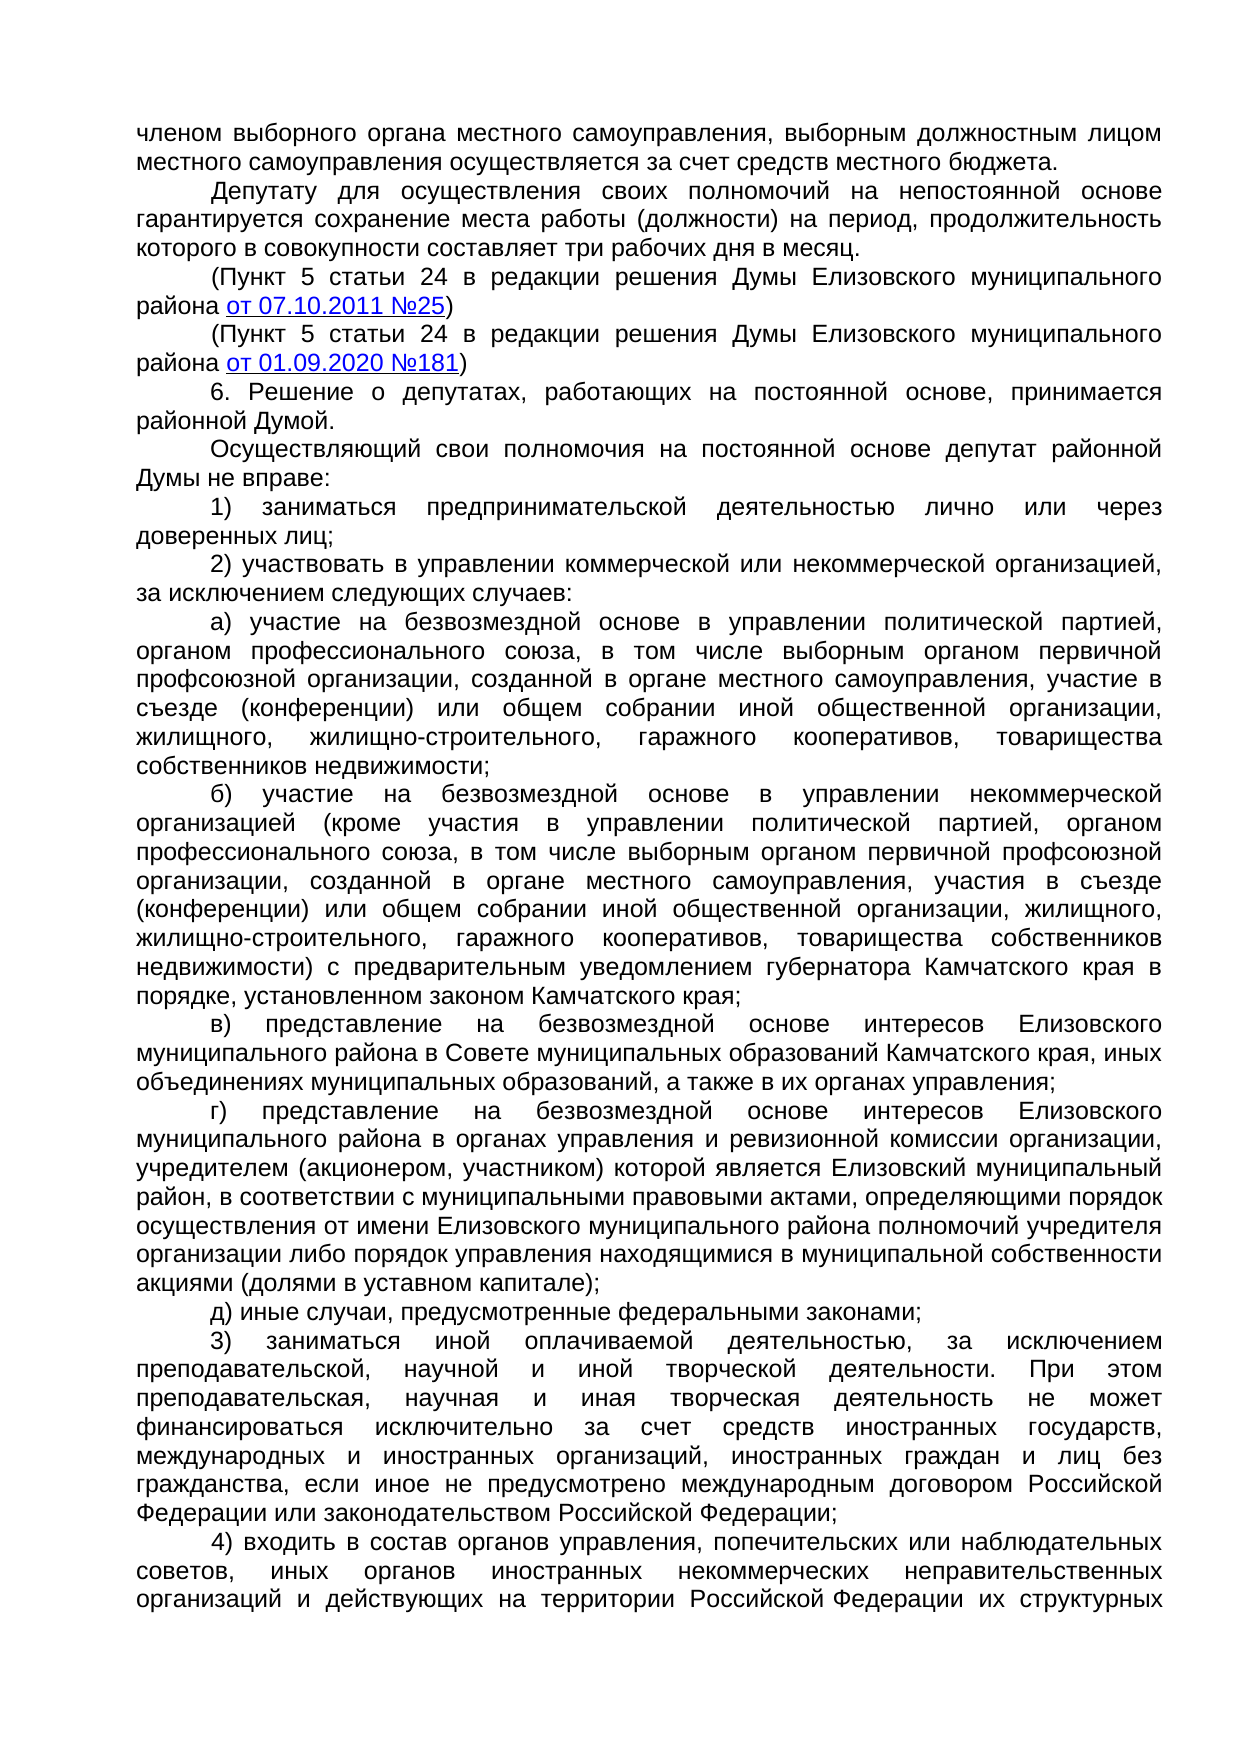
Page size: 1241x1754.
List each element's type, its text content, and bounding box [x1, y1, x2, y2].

text в) представление на безвозмездной основе интересов Елизовского муниципального района в Совете муниципальных образований Камчатского края, иных объединениях муниципальных образований, а также в их органах управления; [136, 1009, 1163, 1096]
text 6. Решение о депутатах, работающих на постоянной основе, принимается районной Думой. [136, 377, 1163, 434]
text 1) заниматься предпринимательской деятельностью лично или через доверенных лиц; [136, 492, 1163, 549]
text г) представление на безвозмездной основе интересов Елизовского муниципального района в органах управления и ревизионной комиссии организации, учредителем (акционером, участником) которой является Елизовский муниципальный район, в соответствии с муниципальными правовыми актами, определяющими порядок осуществления от имени Елизовского муниципального района полномочий учредителя организации либо порядок управления находящимися в муниципальной собственности акциями (долями в уставном капитале); [136, 1096, 1163, 1297]
text б) участие на безвозмездной основе в управлении некоммерческой организацией (кроме участия в управлении политической партией, органом профессионального союза, в том числе выборным органом первичной профсоюзной организации, созданной в органе местного самоуправления, участия в съезде (конференции) или общем собрании иной общественной организации, жилищного, жилищно-строительного, гаражного кооперативов, товарищества собственников недвижимости) с предварительным уведомлением губернатора Камчатского края в порядке, установленном законом Камчатского края; [136, 779, 1163, 1009]
text 2) участвовать в управлении коммерческой или некоммерческой организацией, за исключением следующих случаев: [136, 549, 1163, 607]
text членом выборного органа местного самоуправления, выборным должностным лицом местного самоуправления осуществляется за счет средств местного бюджета. [136, 118, 1163, 176]
text д) иные случаи, предусмотренные федеральными законами; [136, 1297, 1163, 1326]
text Осуществляющий свои полномочия на постоянной основе депутат районной Думы не вправе: [136, 434, 1163, 492]
text (Пункт 5 статьи 24 в редакции решения Думы Елизовского муниципального района от 01.09.2020 №181) [136, 319, 1163, 377]
text 4) входить в состав органов управления, попечительских или наблюдательных советов, иных органов иностранных некоммерческих неправительственных организаций и действующих на территории Российской Федерации их структурных [136, 1527, 1163, 1613]
text 3) заниматься иной оплачиваемой деятельностью, за исключением преподавательской, научной и иной творческой деятельности. При этом преподавательская, научная и иная творческая деятельность не может финансироваться исключительно за счет средств иностранных государств, международных и иностранных организаций, иностранных граждан и лиц без гражданства, если иное не предусмотрено международным договором Российской Федерации или законодательством Российской Федерации; [136, 1326, 1163, 1527]
text (Пункт 5 статьи 24 в редакции решения Думы Елизовского муниципального района от 07.10.2011 №25) [136, 262, 1163, 319]
text а) участие на безвозмездной основе в управлении политической партией, органом профессионального союза, в том числе выборным органом первичной профсоюзной организации, созданной в органе местного самоуправления, участие в съезде (конференции) или общем собрании иной общественной организации, жилищного, жилищно-строительного, гаражного кооперативов, товарищества собственников недвижимости; [136, 607, 1163, 779]
text Депутату для осуществления своих полномочий на непостоянной основе гарантируется сохранение места работы (должности) на период, продолжительность которого в совокупности составляет три рабочих дня в месяц. [136, 176, 1163, 262]
